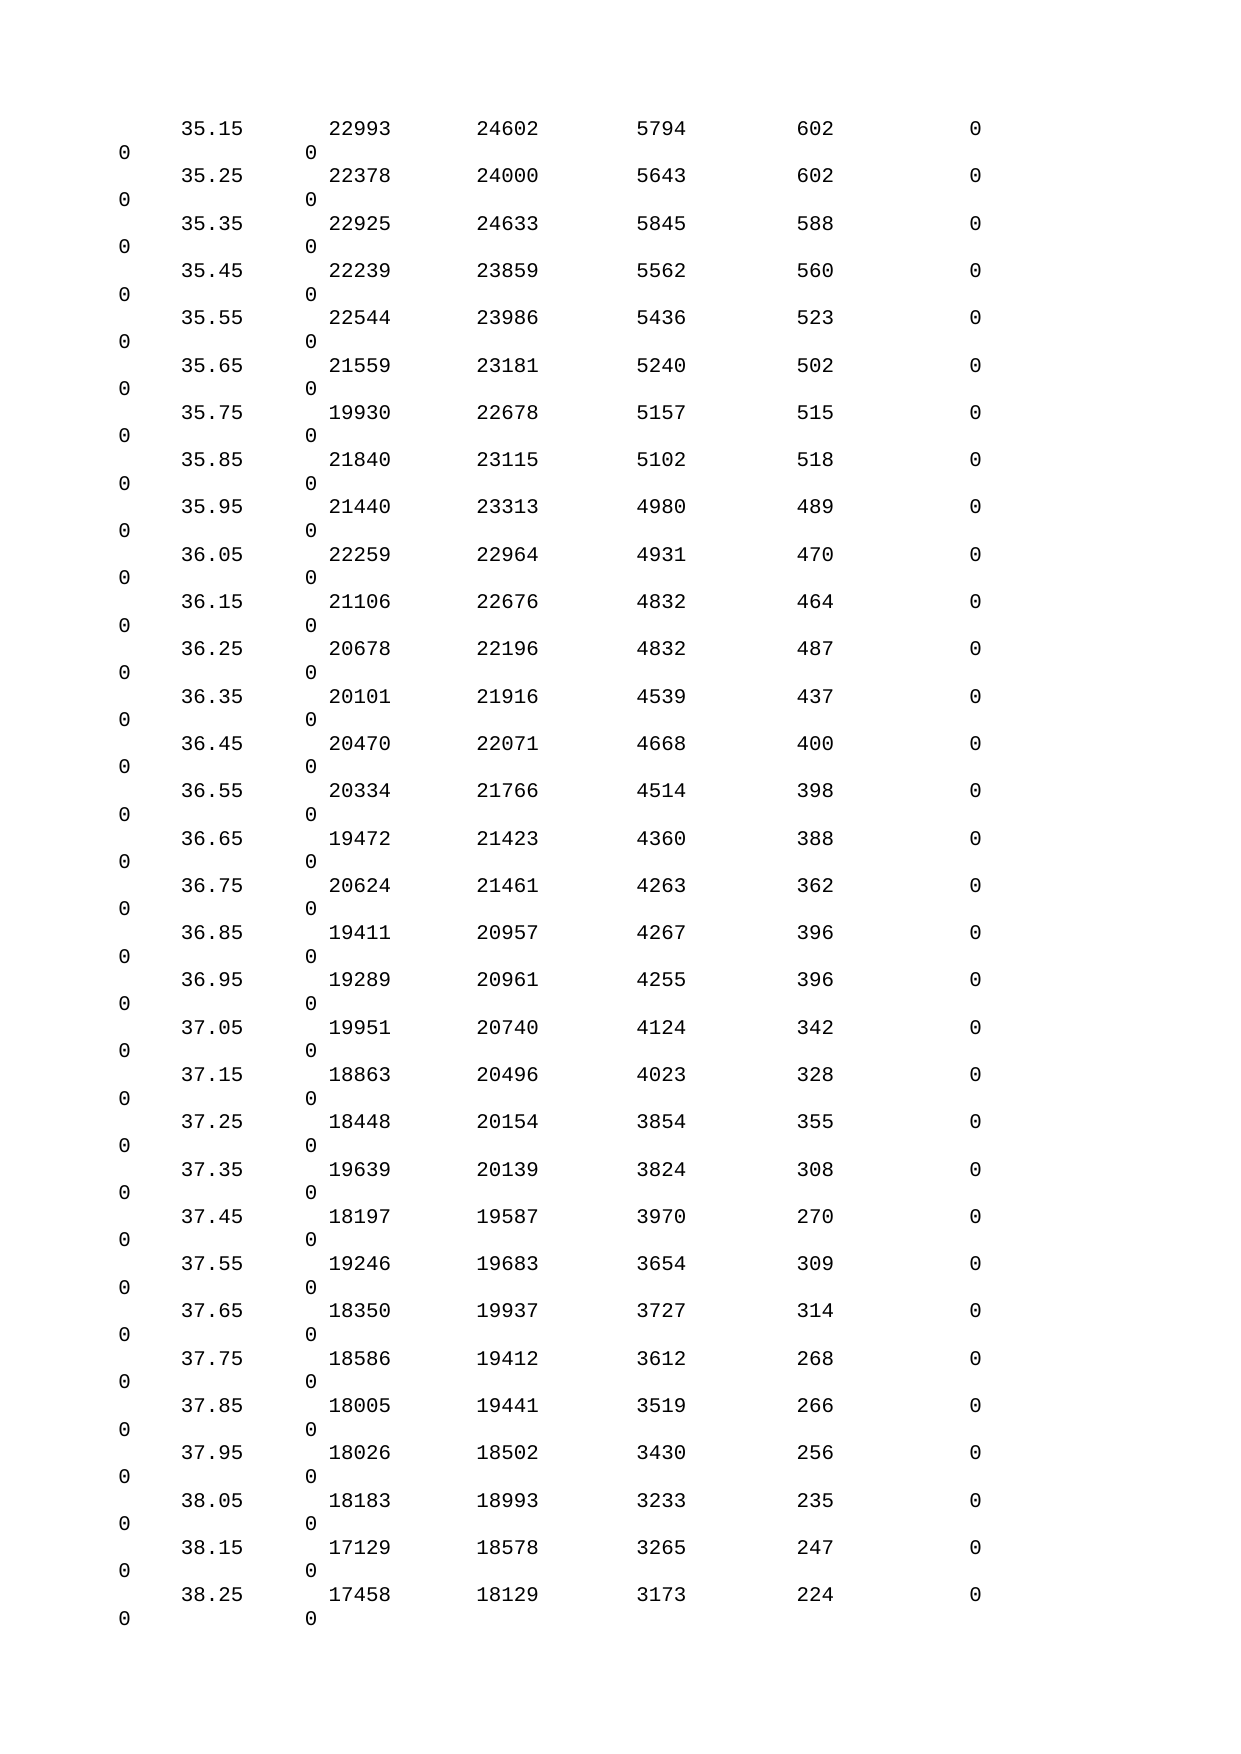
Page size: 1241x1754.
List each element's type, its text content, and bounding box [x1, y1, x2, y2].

text 37.35 19639 20139 3824 308 0 0 0 [118, 1158, 1122, 1206]
text 35.85 21840 23115 5102 518 0 0 0 [118, 449, 1122, 496]
text 37.15 18863 20496 4023 328 0 0 0 [118, 1064, 1122, 1111]
text 35.75 19930 22678 5157 515 0 0 0 [118, 402, 1122, 449]
text 35.25 22378 24000 5643 602 0 0 0 [118, 165, 1122, 213]
text 36.75 20624 21461 4263 362 0 0 0 [118, 875, 1122, 922]
text 36.25 20678 22196 4832 487 0 0 0 [118, 638, 1122, 686]
text 37.05 19951 20740 4124 342 0 0 0 [118, 1017, 1122, 1064]
text 37.75 18586 19412 3612 268 0 0 0 [118, 1348, 1122, 1395]
text 38.05 18183 18993 3233 235 0 0 0 [118, 1489, 1122, 1537]
text 35.55 22544 23986 5436 523 0 0 0 [118, 307, 1122, 354]
text 35.45 22239 23859 5562 560 0 0 0 [118, 260, 1122, 307]
text 36.85 19411 20957 4267 396 0 0 0 [118, 922, 1122, 969]
text 36.55 20334 21766 4514 398 0 0 0 [118, 780, 1122, 827]
text 38.15 17129 18578 3265 247 0 0 0 [118, 1537, 1122, 1584]
text 37.65 18350 19937 3727 314 0 0 0 [118, 1300, 1122, 1348]
text 37.95 18026 18502 3430 256 0 0 0 [118, 1442, 1122, 1489]
text 37.55 19246 19683 3654 309 0 0 0 [118, 1253, 1122, 1300]
text 37.25 18448 20154 3854 355 0 0 0 [118, 1111, 1122, 1158]
text 36.05 22259 22964 4931 470 0 0 0 [118, 544, 1122, 591]
text 38.25 17458 18129 3173 224 0 0 0 [118, 1584, 1122, 1631]
text 37.45 18197 19587 3970 270 0 0 0 [118, 1206, 1122, 1253]
text 36.45 20470 22071 4668 400 0 0 0 [118, 733, 1122, 780]
text 37.85 18005 19441 3519 266 0 0 0 [118, 1395, 1122, 1442]
text 35.65 21559 23181 5240 502 0 0 0 [118, 354, 1122, 402]
text 35.35 22925 24633 5845 588 0 0 0 [118, 213, 1122, 260]
text 36.95 19289 20961 4255 396 0 0 0 [118, 969, 1122, 1017]
text 35.95 21440 23313 4980 489 0 0 0 [118, 496, 1122, 544]
text 35.15 22993 24602 5794 602 0 0 0 [118, 118, 1122, 165]
text 36.35 20101 21916 4539 437 0 0 0 [118, 686, 1122, 733]
text 36.15 21106 22676 4832 464 0 0 0 [118, 591, 1122, 638]
text 36.65 19472 21423 4360 388 0 0 0 [118, 827, 1122, 875]
